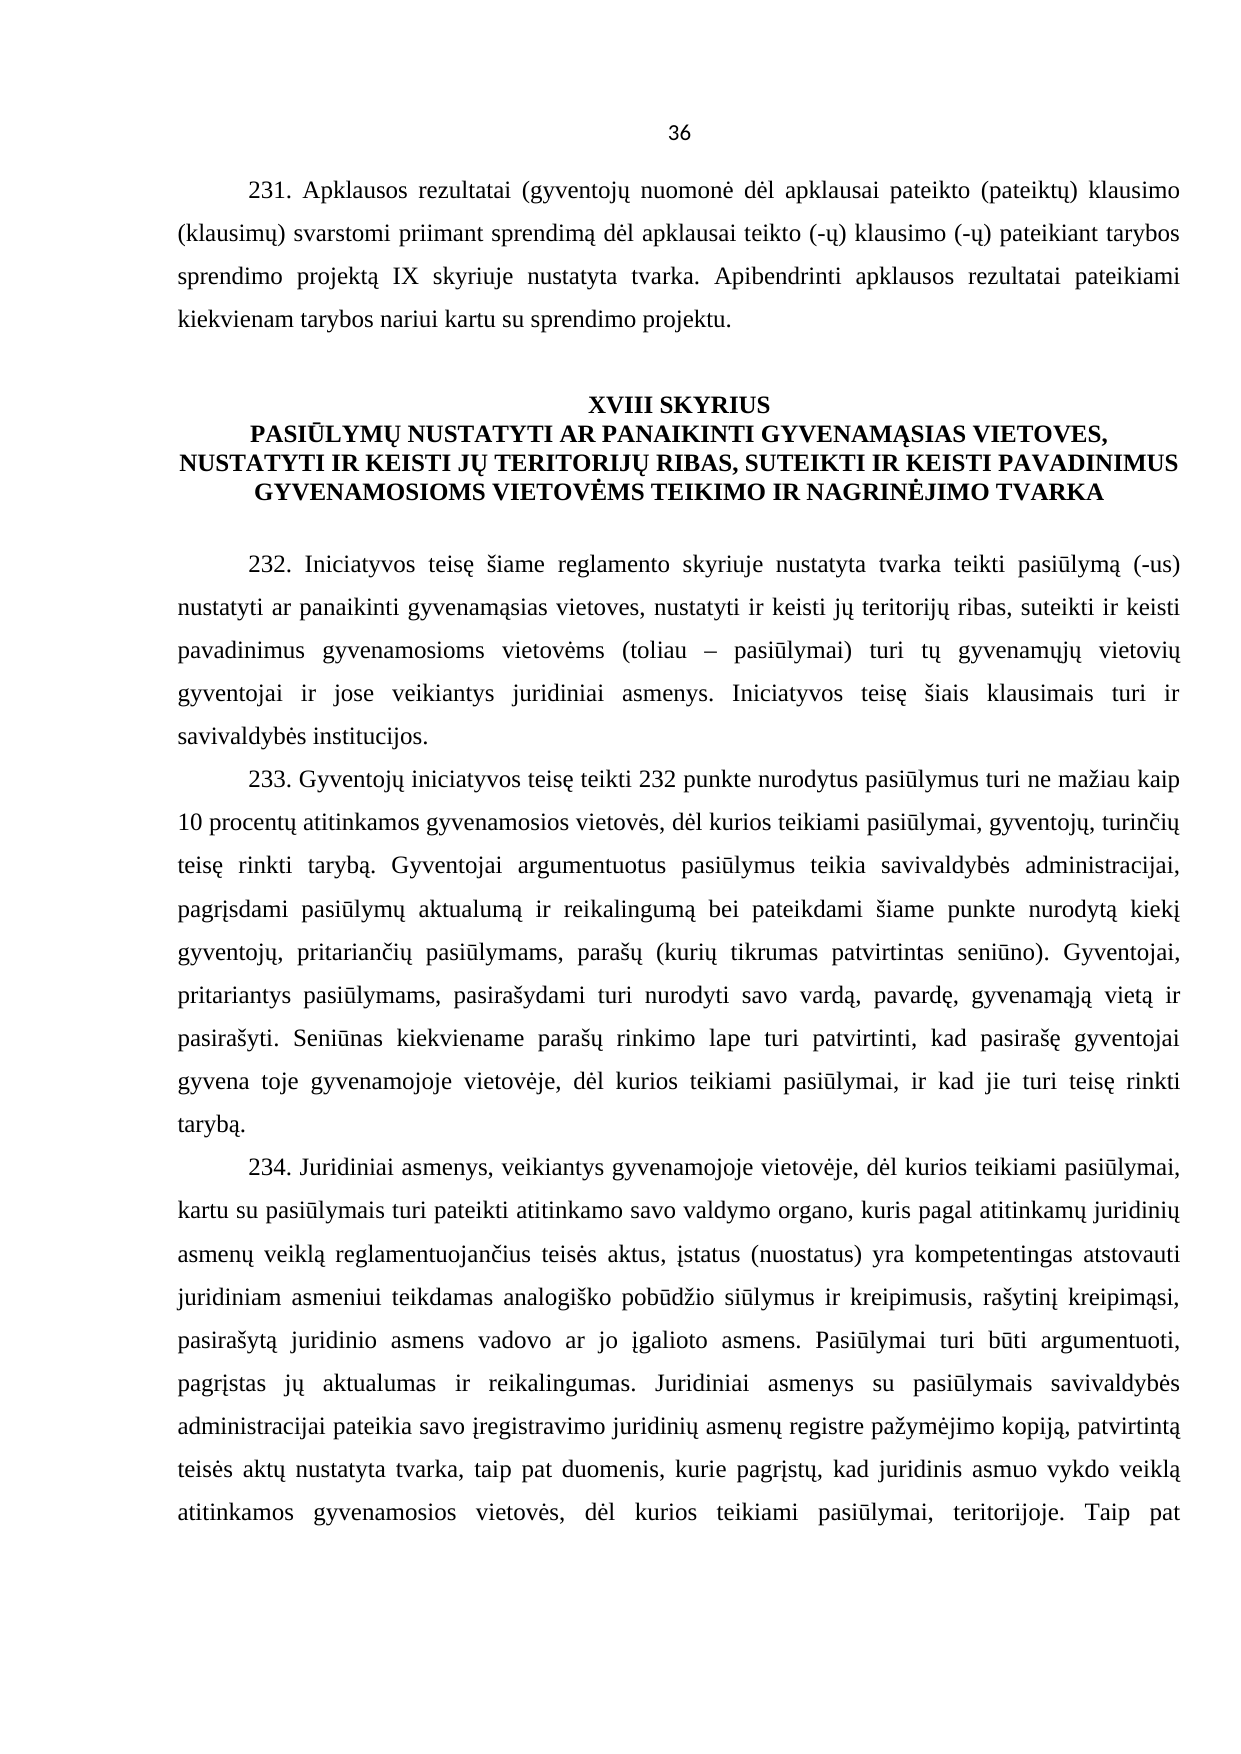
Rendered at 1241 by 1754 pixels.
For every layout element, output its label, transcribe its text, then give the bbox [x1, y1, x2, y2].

text 234. Juridiniai asmenys, veikiantys gyvenamojoje vietovėje, dėl kurios teikiami pasiūlymai, kartu su pasiūlymais turi pateikti atitinkamo savo valdymo organo, kuris pagal atitinkamų juridinių asmenų veiklą reglamentuojančius teisės aktus, įstatus (nuostatus) yra kompetentingas atstovauti juridiniam asmeniui teikdamas analogiško pobūdžio siūlymus ir kreipimusis, rašytinį kreipimąsi, pasirašytą juridinio asmens vadovo ar jo įgalioto asmens. Pasiūlymai turi būti argumentuoti, pagrįstas jų aktualumas ir reikalingumas. Juridiniai asmenys su pasiūlymais savivaldybės administracijai pateikia savo įregistravimo juridinių asmenų registre pažymėjimo kopiją, patvirtintą teisės aktų nustatyta tvarka, taip pat duomenis, kurie pagrįstų, kad juridinis asmuo vykdo veiklą atitinkamos gyvenamosios vietovės, dėl kurios teikiami pasiūlymai, teritorijoje. Taip pat [177, 1152, 1181, 1526]
text 231. Apklausos rezultatai (gyventojų nuomonė dėl apklausai pateikto (pateiktų) klausimo (klausimų) svarstomi priimant sprendimą dėl apklausai teikto (-ų) klausimo (-ų) pateikiant tarybos sprendimo projektą IX skyriuje nustatyta tvarka. Apibendrinti apklausos rezultatai pateikiami kiekvienam tarybos nariui kartu su sprendimo projektu. [177, 175, 1181, 333]
text PASIŪLYMŲ NUSTATYTI AR PANAIKINTI GYVENAMĄSIAS VIETOVES, NUSTATYTI IR KEISTI JŲ TERITORIJŲ RIBAS, SUTEIKTI IR KEISTI PAVADINIMUS GYVENAMOSIOMS VIETOVĖMS TEIKIMO IR NAGRINĖJIMO TVARKA [177, 419, 1181, 506]
text 233. Gyventojų iniciatyvos teisę teikti 232 punkte nurodytus pasiūlymus turi ne mažiau kaip 10 procentų atitinkamos gyvenamosios vietovės, dėl kurios teikiami pasiūlymai, gyventojų, turinčių teisę rinkti tarybą. Gyventojai argumentuotus pasiūlymus teikia savivaldybės administracijai, pagrįsdami pasiūlymų aktualumą ir reikalingumą bei pateikdami šiame punkte nurodytą kiekį gyventojų, pritariančių pasiūlymams, parašų (kurių tikrumas patvirtintas seniūno). Gyventojai, pritariantys pasiūlymams, pasirašydami turi nurodyti savo vardą, pavardę, gyvenamąją vietą ir pasirašyti. Seniūnas kiekviename parašų rinkimo lape turi patvirtinti, kad pasirašę gyventojai gyvena toje gyvenamojoje vietovėje, dėl kurios teikiami pasiūlymai, ir kad jie turi teisę rinkti tarybą. [177, 764, 1181, 1138]
text XVIII SKYRIUS [177, 391, 1181, 419]
text 232. Iniciatyvos teisę šiame reglamento skyriuje nustatyta tvarka teikti pasiūlymą (-us) nustatyti ar panaikinti gyvenamąsias vietoves, nustatyti ir keisti jų teritorijų ribas, suteikti ir keisti pavadinimus gyvenamosioms vietovėms (toliau – pasiūlymai) turi tų gyvenamųjų vietovių gyventojai ir jose veikiantys juridiniai asmenys. Iniciatyvos teisę šiais klausimais turi ir savivaldybės institucijos. [177, 549, 1181, 750]
